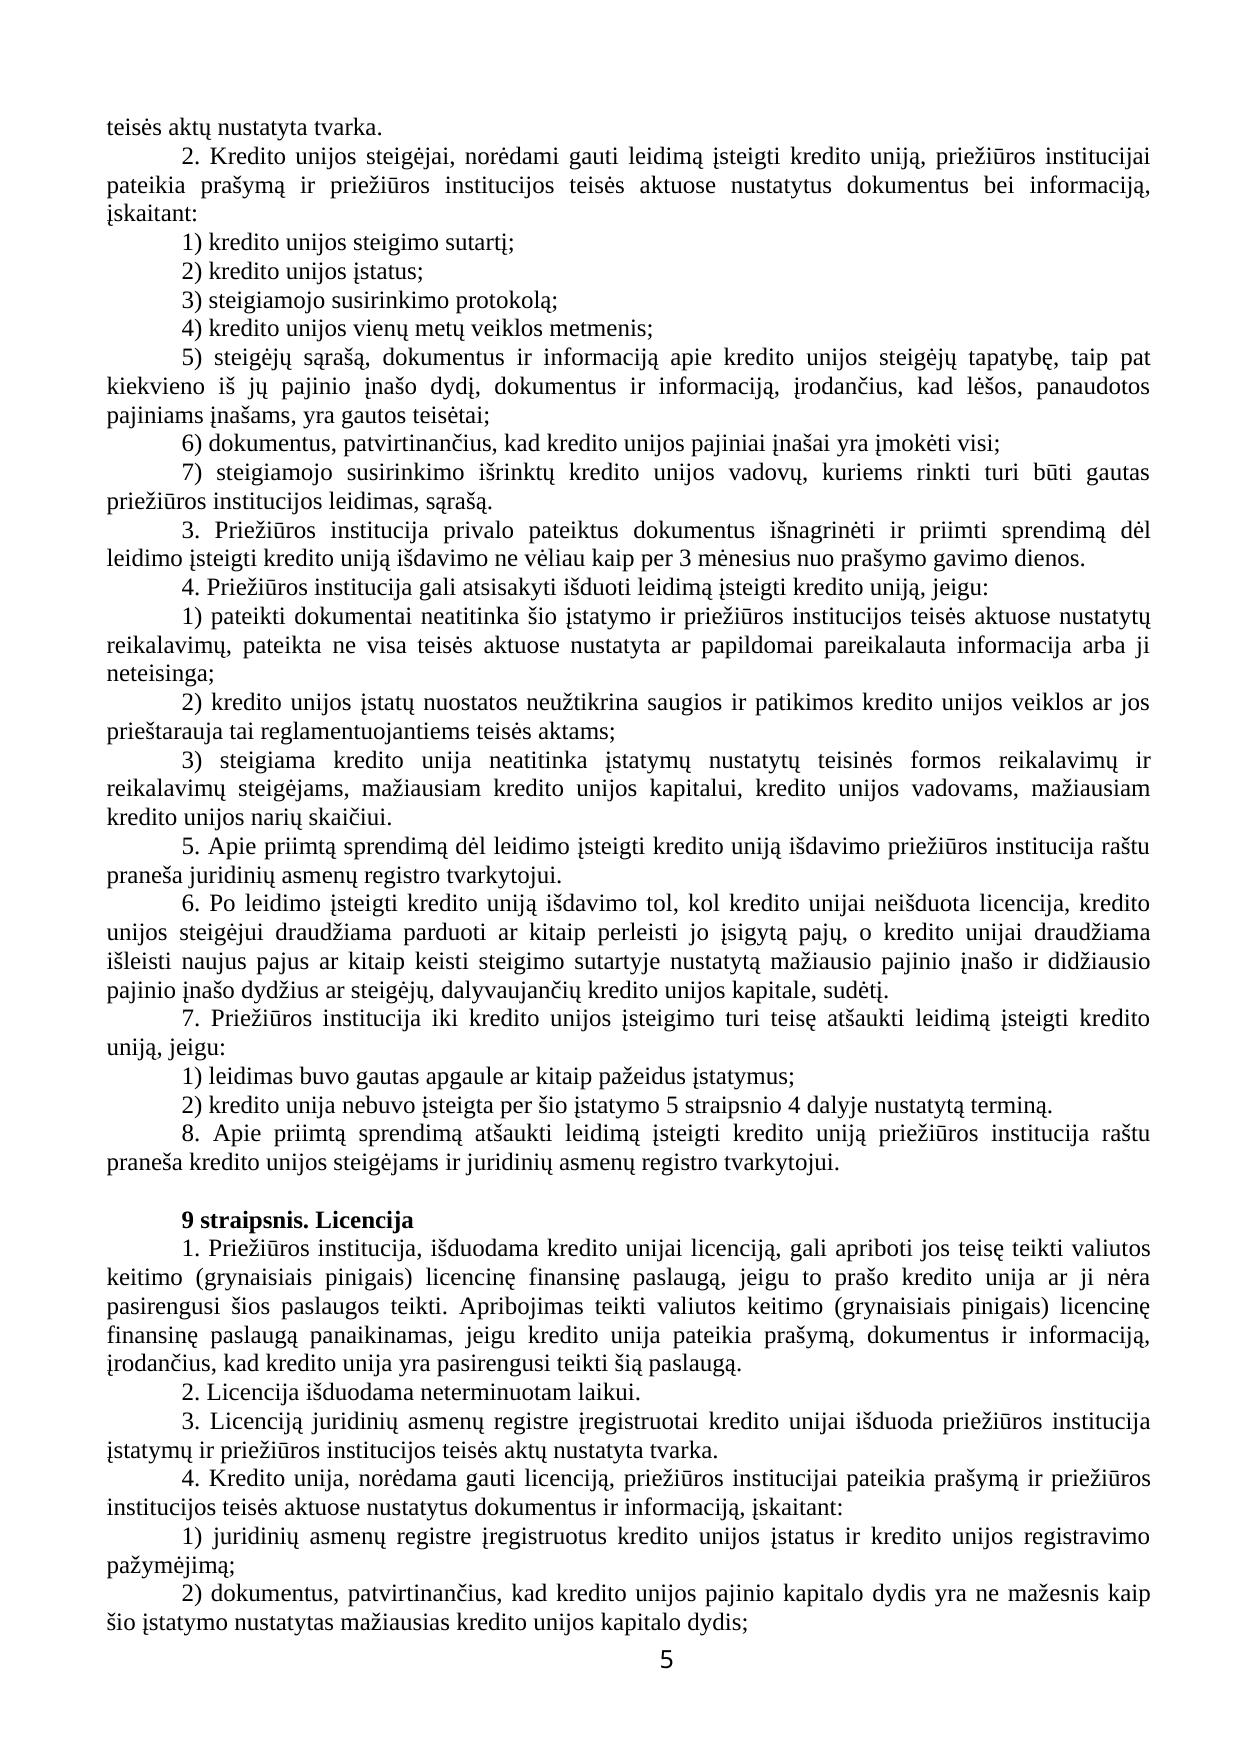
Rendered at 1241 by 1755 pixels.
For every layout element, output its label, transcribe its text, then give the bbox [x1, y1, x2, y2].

text 5) steigėjų sąrašą, dokumentus ir informaciją apie kredito unijos steigėjų tapatybę, taip pat kiekvieno iš jų pajinio įnašo dydį, dokumentus ir informaciją, įrodančius, kad lėšos, panaudotos pajiniams įnašams, yra gautos teisėtai; [106, 342, 1152, 428]
text 1. Priežiūros institucija, išduodama kredito unijai licenciją, gali apriboti jos teisę teikti valiutos keitimo (grynaisiais pinigais) licencinę finansinę paslaugą, jeigu to prašo kredito unija ar ji nėra pasirengusi šios paslaugos teikti. Apribojimas teikti valiutos keitimo (grynaisiais pinigais) licencinę finansinę paslaugą panaikinamas, jeigu kredito unija pateikia prašymą, dokumentus ir informaciją, įrodančius, kad kredito unija yra pasirengusi teikti šią paslaugą. [106, 1233, 1152, 1377]
text 7) steigiamojo susirinkimo išrinktų kredito unijos vadovų, kuriems rinkti turi būti gautas priežiūros institucijos leidimas, sąrašą. [106, 457, 1152, 515]
text 2) kredito unijos įstatų nuostatos neužtikrina saugios ir patikimos kredito unijos veiklos ar jos prieštarauja tai reglamentuojantiems teisės aktams; [106, 687, 1152, 745]
text 6. Po leidimo įsteigti kredito uniją išdavimo tol, kol kredito unijai neišduota licencija, kredito unijos steigėjui draudžiama parduoti ar kitaip perleisti jo įsigytą pajų, o kredito unijai draudžiama išleisti naujus pajus ar kitaip keisti steigimo sutartyje nustatytą mažiausio pajinio įnašo ir didžiausio pajinio įnašo dydžius ar steigėjų, dalyvaujančių kredito unijos kapitale, sudėtį. [106, 888, 1152, 1003]
text 2) dokumentus, patvirtinančius, kad kredito unijos pajinio kapitalo dydis yra ne mažesnis kaip šio įstatymo nustatytas mažiausias kredito unijos kapitalo dydis; [106, 1578, 1152, 1636]
text 5. Apie priimtą sprendimą dėl leidimo įsteigti kredito uniją išdavimo priežiūros institucija raštu praneša juridinių asmenų registro tvarkytojui. [106, 831, 1152, 888]
text 2) kredito unija nebuvo įsteigta per šio įstatymo 5 straipsnio 4 dalyje nustatytą terminą. [106, 1090, 1152, 1118]
text 4. Priežiūros institucija gali atsisakyti išduoti leidimą įsteigti kredito uniją, jeigu: [106, 572, 1152, 601]
text 8. Apie priimtą sprendimą atšaukti leidimą įsteigti kredito uniją priežiūros institucija raštu praneša kredito unijos steigėjams ir juridinių asmenų registro tvarkytojui. [106, 1118, 1152, 1176]
text 4. Kredito unija, norėdama gauti licenciją, priežiūros institucijai pateikia prašymą ir priežiūros institucijos teisės aktuose nustatytus dokumentus ir informaciją, įskaitant: [106, 1463, 1152, 1521]
text 2) kredito unijos įstatus; [106, 256, 1152, 285]
text teisės aktų nustatyta tvarka. [106, 112, 1152, 141]
text 1) pateikti dokumentai neatitinka šio įstatymo ir priežiūros institucijos teisės aktuose nustatytų reikalavimų, pateikta ne visa teisės aktuose nustatyta ar papildomai pareikalauta informacija arba ji neteisinga; [106, 601, 1152, 687]
text 6) dokumentus, patvirtinančius, kad kredito unijos pajiniai įnašai yra įmokėti visi; [106, 428, 1152, 457]
text 1) juridinių asmenų registre įregistruotus kredito unijos įstatus ir kredito unijos registravimo pažymėjimą; [106, 1521, 1152, 1578]
text 2. Licencija išduodama neterminuotam laikui. [106, 1377, 1152, 1406]
text 9 straipsnis. Licencija [106, 1205, 1152, 1233]
text 3. Priežiūros institucija privalo pateiktus dokumentus išnagrinėti ir priimti sprendimą dėl leidimo įsteigti kredito uniją išdavimo ne vėliau kaip per 3 mėnesius nuo prašymo gavimo dienos. [106, 515, 1152, 572]
text 3. Licenciją juridinių asmenų registre įregistruotai kredito unijai išduoda priežiūros institucija įstatymų ir priežiūros institucijos teisės aktų nustatyta tvarka. [106, 1406, 1152, 1463]
text 1) kredito unijos steigimo sutartį; [106, 227, 1152, 256]
text 1) leidimas buvo gautas apgaule ar kitaip pažeidus įstatymus; [106, 1061, 1152, 1090]
text 7. Priežiūros institucija iki kredito unijos įsteigimo turi teisę atšaukti leidimą įsteigti kredito uniją, jeigu: [106, 1003, 1152, 1061]
text 3) steigiamojo susirinkimo protokolą; [106, 285, 1152, 313]
text 3) steigiama kredito unija neatitinka įstatymų nustatytų teisinės formos reikalavimų ir reikalavimų steigėjams, mažiausiam kredito unijos kapitalui, kredito unijos vadovams, mažiausiam kredito unijos narių skaičiui. [106, 745, 1152, 831]
text 2. Kredito unijos steigėjai, norėdami gauti leidimą įsteigti kredito uniją, priežiūros institucijai pateikia prašymą ir priežiūros institucijos teisės aktuose nustatytus dokumentus bei informaciją, įskaitant: [106, 141, 1152, 227]
text 4) kredito unijos vienų metų veiklos metmenis; [106, 313, 1152, 342]
